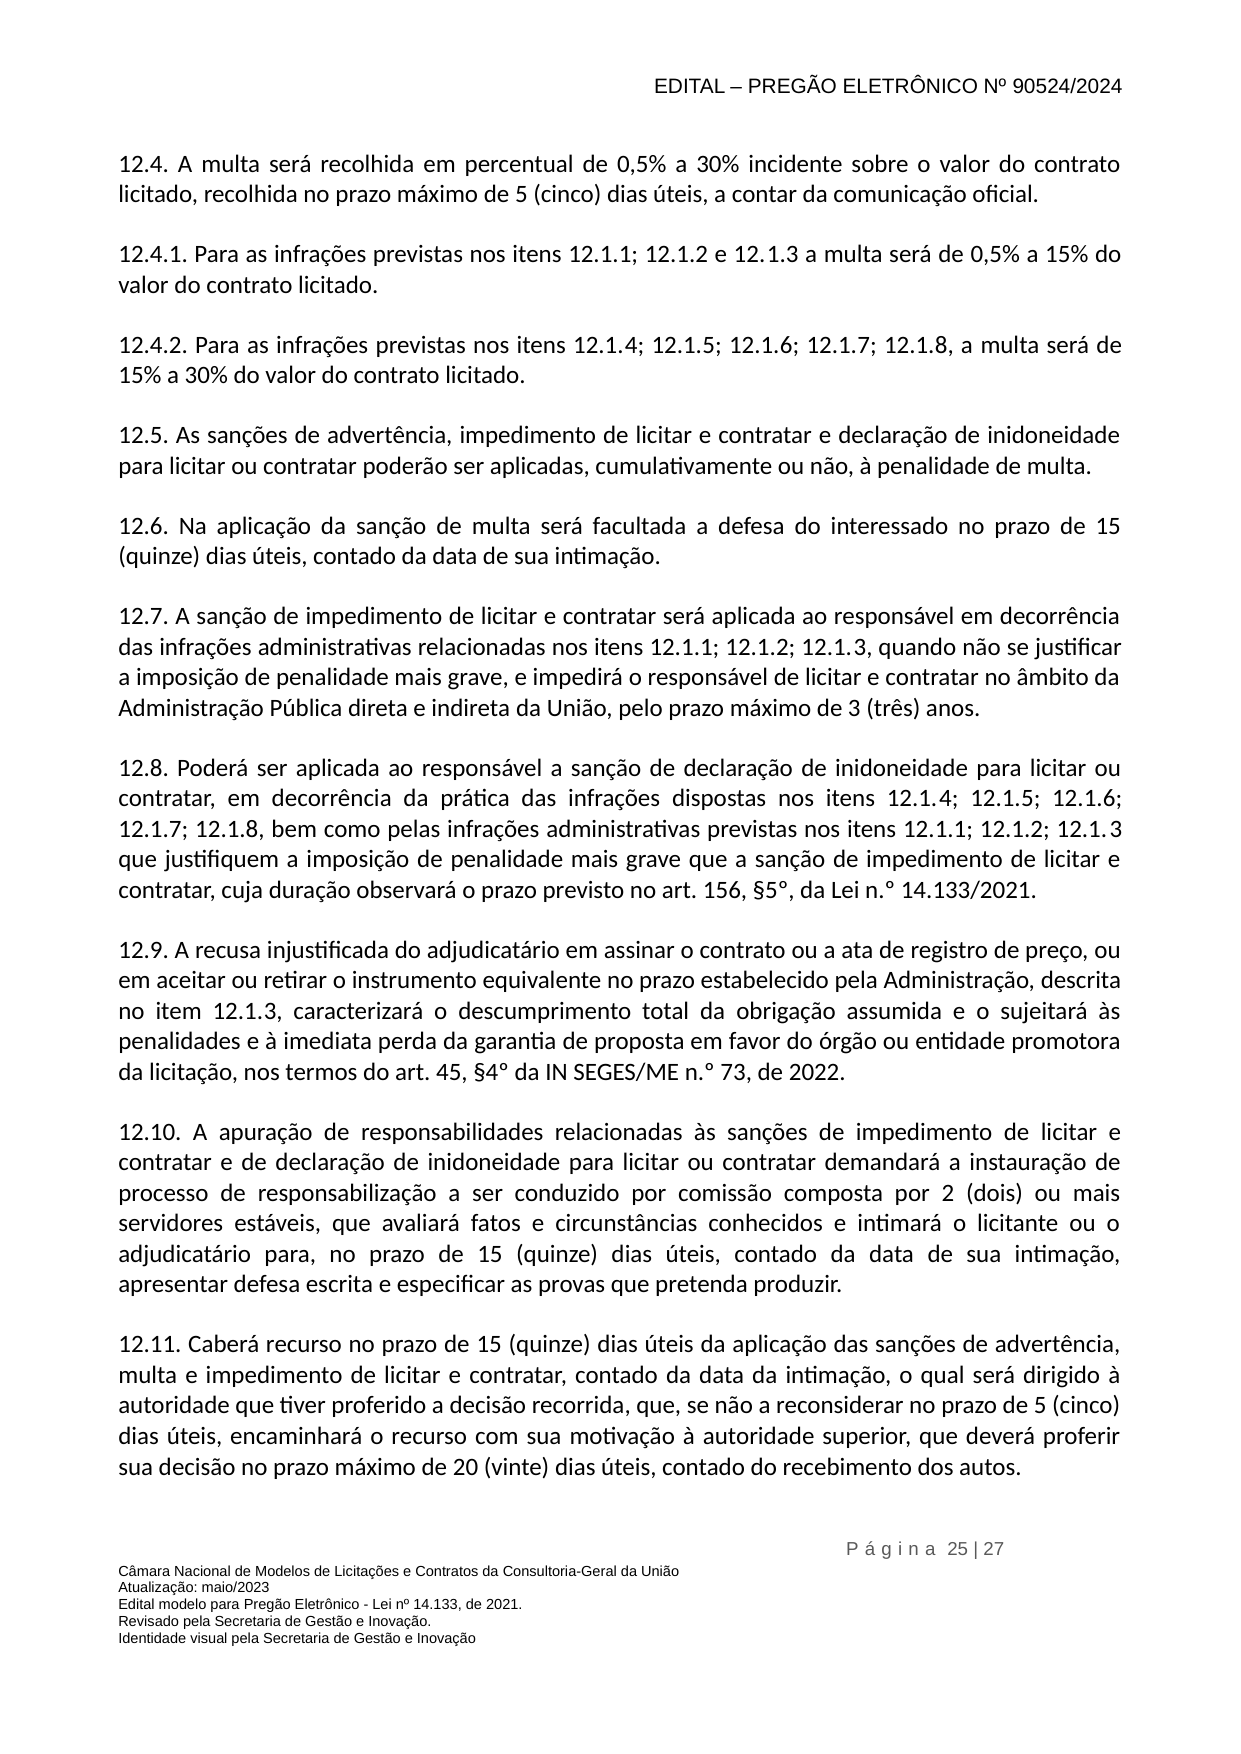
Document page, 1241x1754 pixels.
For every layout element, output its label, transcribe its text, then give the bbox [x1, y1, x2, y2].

text 12.8. Poderá ser aplicada ao responsável a sanção de declaração de inidoneidade para licitar ou contratar, em decorrência da prática das infrações dispostas nos itens 12.1.4; 12.1.5; 12.1.6; 12.1.7; 12.1.8, bem como pelas infrações administrativas previstas nos itens 12.1.1; 12.1.2; 12.1.3 que justifiquem a imposição de penalidade mais grave que a sanção de impedimento de licitar e contratar, cuja duração observará o prazo previsto no art. 156, §5º, da Lei n.º 14.133/2021. [118, 752, 1122, 904]
text 12.9. A recusa injustificada do adjudicatário em assinar o contrato ou a ata de registro de preço, ou em aceitar ou retirar o instrumento equivalente no prazo estabelecido pela Administração, descrita no item 12.1.3, caracterizará o descumprimento total da obrigação assumida e o sujeitará às penalidades e à imediata perda da garantia de proposta em favor do órgão ou entidade promotora da licitação, nos termos do art. 45, §4º da IN SEGES/ME n.º 73, de 2022. [118, 934, 1122, 1087]
text 12.4. A multa será recolhida em percentual de 0,5% a 30% incidente sobre o valor do contrato licitado, recolhida no prazo máximo de 5 (cinco) dias úteis, a contar da comunicação oficial. [118, 148, 1122, 209]
text 12.6. Na aplicação da sanção de multa será facultada a defesa do interessado no prazo de 15 (quinze) dias úteis, contado da data de sua intimação. [118, 510, 1122, 571]
text 12.10. A apuração de responsabilidades relacionadas às sanções de impedimento de licitar e contratar e de declaração de inidoneidade para licitar ou contratar demandará a instauração de processo de responsabilização a ser conduzido por comissão composta por 2 (dois) ou mais servidores estáveis, que avaliará fatos e circunstâncias conhecidos e intimará o licitante ou o adjudicatário para, no prazo de 15 (quinze) dias úteis, contado da data de sua intimação, apresentar defesa escrita e especificar as provas que pretenda produzir. [118, 1116, 1122, 1299]
text 12.11. Caberá recurso no prazo de 15 (quinze) dias úteis da aplicação das sanções de advertência, multa e impedimento de licitar e contratar, contado da data da intimação, o qual será dirigido à autoridade que tiver proferido a decisão recorrida, que, se não a reconsiderar no prazo de 5 (cinco) dias úteis, encaminhará o recurso com sua motivação à autoridade superior, que deverá proferir sua decisão no prazo máximo de 20 (vinte) dias úteis, contado do recebimento dos autos. [118, 1329, 1122, 1481]
text 12.7. A sanção de impedimento de licitar e contratar será aplicada ao responsável em decorrência das infrações administrativas relacionadas nos itens 12.1.1; 12.1.2; 12.1.3, quando não se justificar a imposição de penalidade mais grave, e impedirá o responsável de licitar e contratar no âmbito da Administração Pública direta e indireta da União, pelo prazo máximo de 3 (três) anos. [118, 600, 1122, 722]
text 12.4.2. Para as infrações previstas nos itens 12.1.4; 12.1.5; 12.1.6; 12.1.7; 12.1.8, a multa será de 15% a 30% do valor do contrato licitado. [118, 329, 1122, 390]
text 12.4.1. Para as infrações previstas nos itens 12.1.1; 12.1.2 e 12.1.3 a multa será de 0,5% a 15% do valor do contrato licitado. [118, 238, 1122, 299]
text 12.5. As sanções de advertência, impedimento de licitar e contratar e declaração de inidoneidade para licitar ou contratar poderão ser aplicadas, cumulativamente ou não, à penalidade de multa. [118, 419, 1122, 480]
